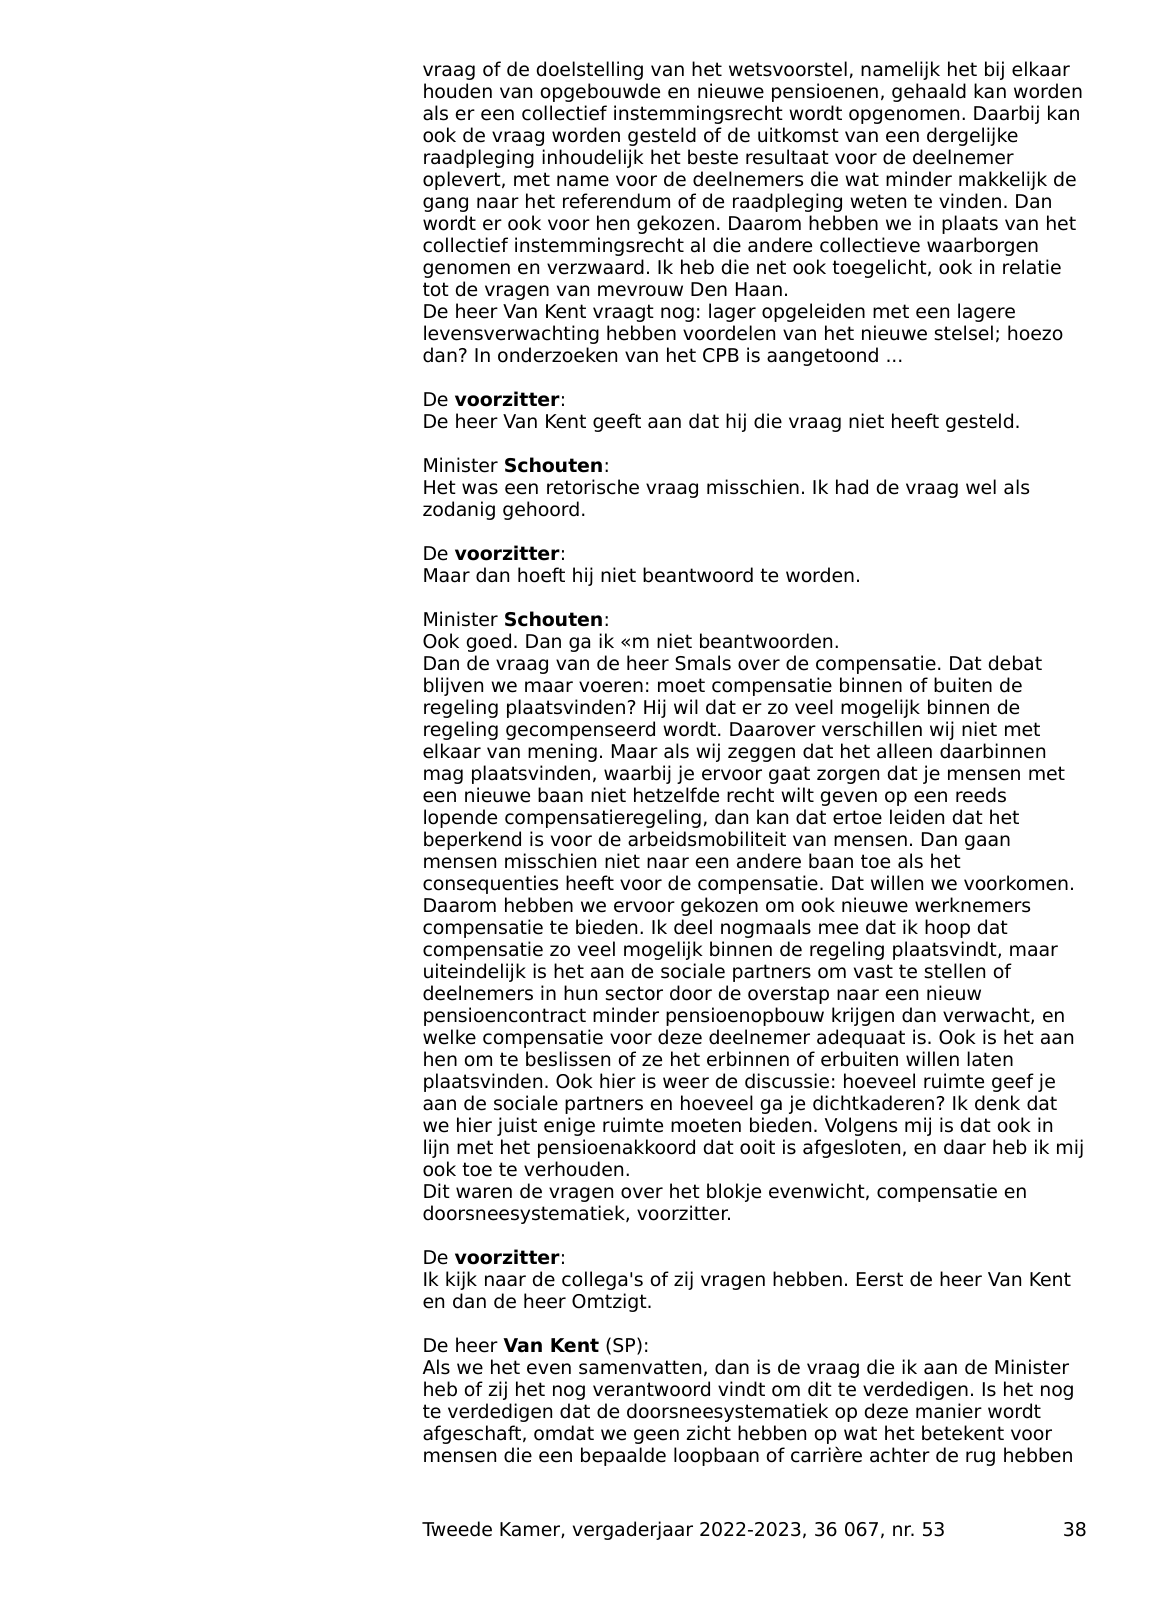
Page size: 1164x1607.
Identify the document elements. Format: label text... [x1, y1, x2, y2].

text Het was een retorische vraag misschien. Ik had de vraag wel als zodanig gehoord. [422, 477, 1087, 521]
text Dit waren de vragen over het blokje evenwicht, compensatie en doorsneesystematiek, voorzitter. [422, 1181, 1087, 1225]
text De voorzitter: [422, 389, 1087, 411]
text vraag of de doelstelling van het wetsvoorstel, namelijk het bij elkaar houden van opgebouwde en nieuwe pensioenen, gehaald kan worden als er een collectief instemmingsrecht wordt opgenomen. Daarbij kan ook de vraag worden gesteld of de uitkomst van een dergelijke raadpleging inhoudelijk het beste resultaat voor de deelnemer oplevert, met name voor de deelnemers die wat minder makkelijk de gang naar het referendum of de raadpleging weten te vinden. Dan wordt er ook voor hen gekozen. Daarom hebben we in plaats van het collectief instemmingsrecht al die andere collectieve waarborgen genomen en verzwaard. Ik heb die net ook toegelicht, ook in relatie tot de vragen van mevrouw Den Haan. [422, 59, 1087, 301]
text De heer Van Kent (SP): [422, 1335, 1087, 1357]
text Minister Schouten: [422, 609, 1087, 631]
text Minister Schouten: [422, 455, 1087, 477]
text Maar dan hoeft hij niet beantwoord te worden. [422, 565, 1087, 587]
text Ook goed. Dan ga ik «m niet beantwoorden. [422, 631, 1087, 653]
text De voorzitter: [422, 543, 1087, 565]
text Ik kijk naar de collega's of zij vragen hebben. Eerst de heer Van Kent en dan de heer Omtzigt. [422, 1269, 1087, 1313]
text De heer Van Kent geeft aan dat hij die vraag niet heeft gesteld. [422, 411, 1087, 433]
text De heer Van Kent vraagt nog: lager opgeleiden met een lagere levensverwachting hebben voordelen van het nieuwe stelsel; hoezo dan? In onderzoeken van het CPB is aangetoond ... [422, 301, 1087, 367]
text Als we het even samenvatten, dan is de vraag die ik aan de Minister heb of zij het nog verantwoord vindt om dit te verdedigen. Is het nog te verdedigen dat de doorsneesystematiek op deze manier wordt afgeschaft, omdat we geen zicht hebben op wat het betekent voor mensen die een bepaalde loopbaan of carrière achter de rug hebben [422, 1357, 1087, 1467]
text De voorzitter: [422, 1247, 1087, 1269]
text Dan de vraag van de heer Smals over de compensatie. Dat debat blijven we maar voeren: moet compensatie binnen of buiten de regeling plaatsvinden? Hij wil dat er zo veel mogelijk binnen de regeling gecompenseerd wordt. Daarover verschillen wij niet met elkaar van mening. Maar als wij zeggen dat het alleen daarbinnen mag plaatsvinden, waarbij je ervoor gaat zorgen dat je mensen met een nieuwe baan niet hetzelfde recht wilt geven op een reeds lopende compensatieregeling, dan kan dat ertoe leiden dat het beperkend is voor de arbeidsmobiliteit van mensen. Dan gaan mensen misschien niet naar een andere baan toe als het consequenties heeft voor de compensatie. Dat willen we voorkomen. Daarom hebben we ervoor gekozen om ook nieuwe werknemers compensatie te bieden. Ik deel nogmaals mee dat ik hoop dat compensatie zo veel mogelijk binnen de regeling plaatsvindt, maar uiteindelijk is het aan de sociale partners om vast te stellen of deelnemers in hun sector door de overstap naar een nieuw pensioencontract minder pensioenopbouw krijgen dan verwacht, en welke compensatie voor deze deelnemer adequaat is. Ook is het aan hen om te beslissen of ze het erbinnen of erbuiten willen laten plaatsvinden. Ook hier is weer de discussie: hoeveel ruimte geef je aan de sociale partners en hoeveel ga je dichtkaderen? Ik denk dat we hier juist enige ruimte moeten bieden. Volgens mij is dat ook in lijn met het pensioenakkoord dat ooit is afgesloten, en daar heb ik mij ook toe te verhouden. [422, 653, 1087, 1181]
